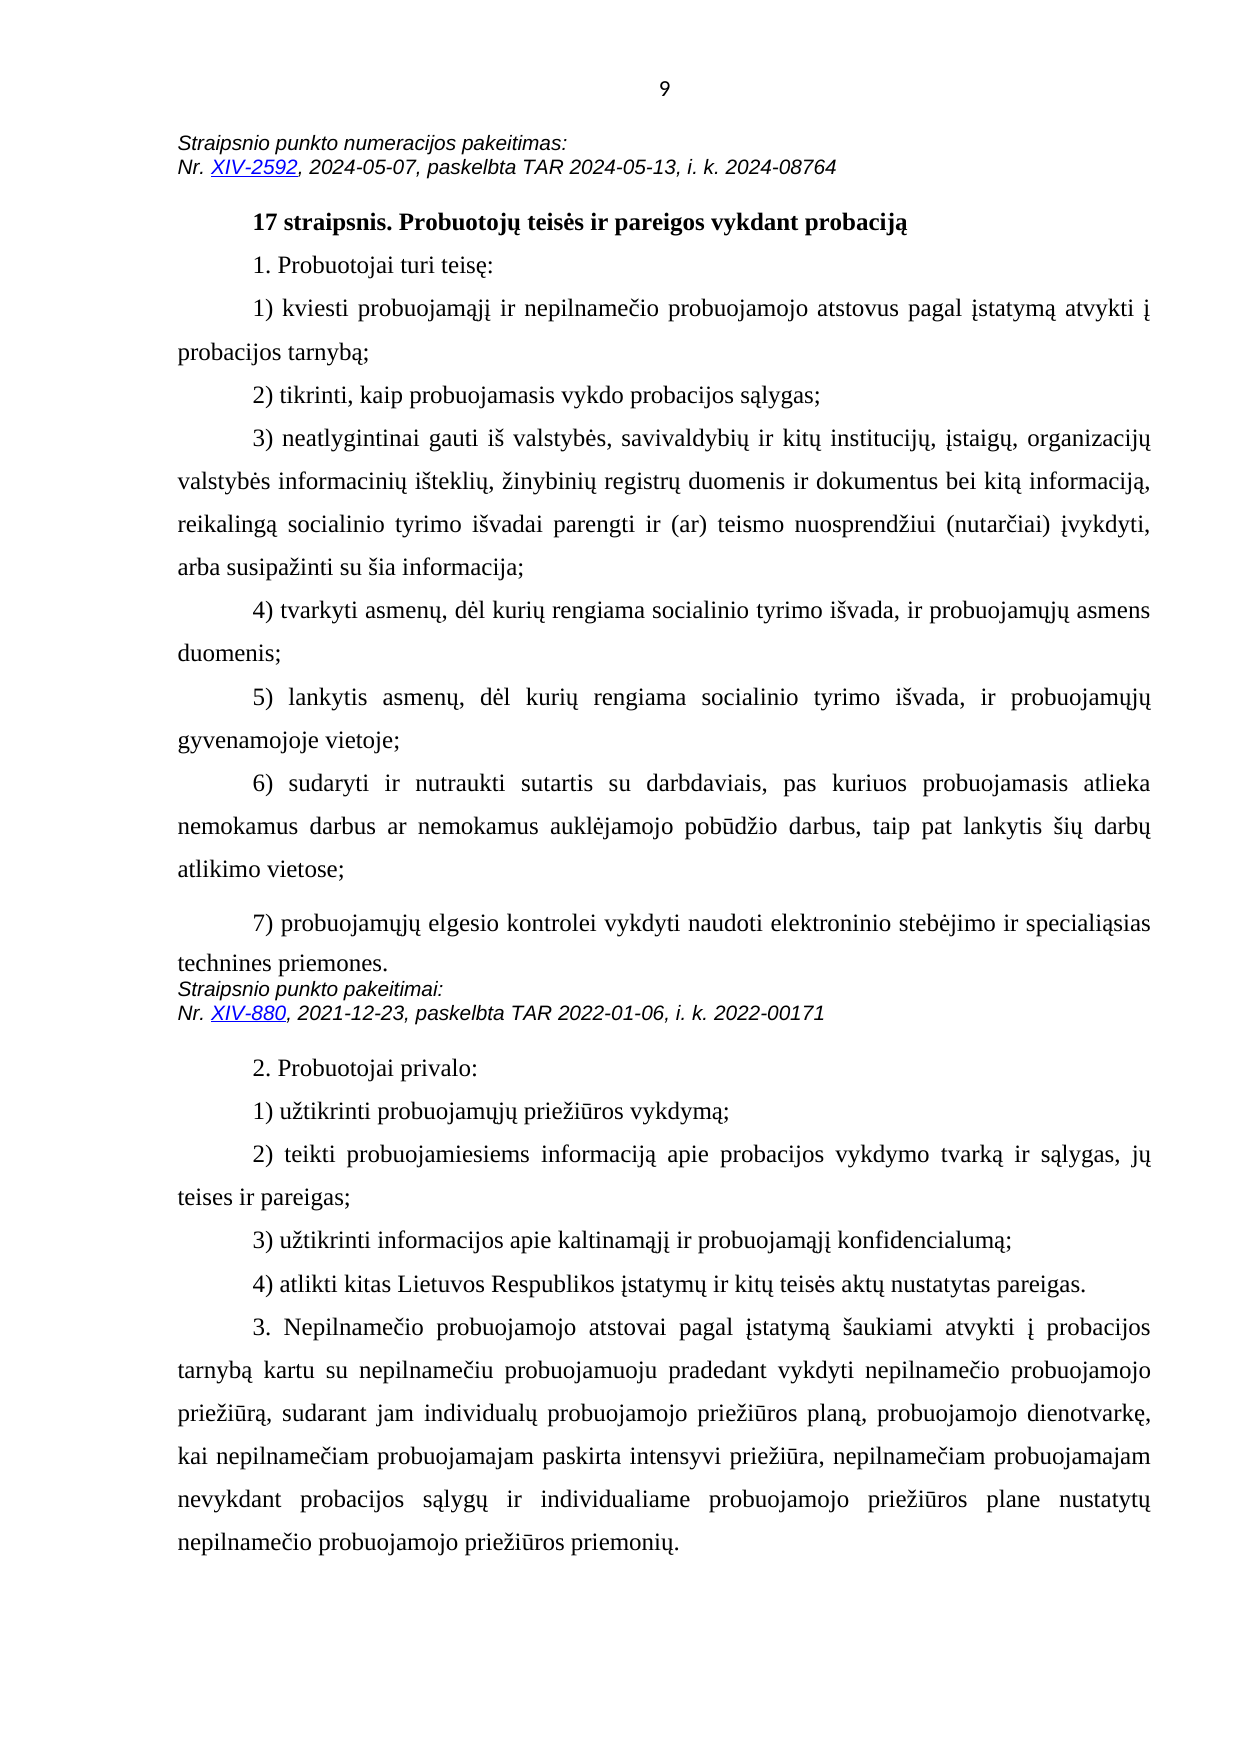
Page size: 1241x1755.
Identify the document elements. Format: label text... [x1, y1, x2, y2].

text 4) tvarkyti asmenų, dėl kurių rengiama socialinio tyrimo išvada, ir probuojamųjų asmens duomenis; [177, 595, 1152, 667]
text 1) užtikrinti probuojamųjų priežiūros vykdymą; [177, 1096, 1152, 1125]
text 2. Probuotojai privalo: [177, 1053, 1152, 1082]
text 1) kviesti probuojamąjį ir nepilnamečio probuojamojo atstovus pagal įstatymą atvykti į probacijos tarnybą; [177, 293, 1152, 365]
text Straipsnio punkto pakeitimai: [177, 976, 1152, 1000]
text 3) neatlygintinai gauti iš valstybės, savivaldybių ir kitų institucijų, įstaigų, organizacijų valstybės informacinių išteklių, žinybinių registrų duomenis ir dokumentus bei kitą informaciją, reikalingą socialinio tyrimo išvadai parengti ir (ar) teismo nuosprendžiui (nutarčiai) įvykdyti, arba susipažinti su šia informacija; [177, 423, 1152, 581]
text 4) atlikti kitas Lietuvos Respublikos įstatymų ir kitų teisės aktų nustatytas pareigas. [177, 1269, 1152, 1297]
text Straipsnio punkto numeracijos pakeitimas: [177, 131, 1152, 154]
text 17 straipsnis. Probuotojų teisės ir pareigos vykdant probaciją [177, 207, 1152, 236]
text 2) teikti probuojamiesiems informaciją apie probacijos vykdymo tvarką ir sąlygas, jų teises ir pareigas; [177, 1139, 1152, 1211]
text 6) sudaryti ir nutraukti sutartis su darbdaviais, pas kuriuos probuojamasis atlieka nemokamus darbus ar nemokamus auklėjamojo pobūdžio darbus, taip pat lankytis šių darbų atlikimo vietose; [177, 768, 1152, 883]
text 2) tikrinti, kaip probuojamasis vykdo probacijos sąlygas; [177, 380, 1152, 408]
text 3) užtikrinti informacijos apie kaltinamąjį ir probuojamąjį konfidencialumą; [177, 1226, 1152, 1254]
text 1. Probuotojai turi teisę: [177, 250, 1152, 279]
text Nr. XIV-880, 2021-12-23, paskelbta TAR 2022-01-06, i. k. 2022-00171 [177, 1000, 1152, 1024]
text 5) lankytis asmenų, dėl kurių rengiama socialinio tyrimo išvada, ir probuojamųjų gyvenamojoje vietoje; [177, 682, 1152, 753]
text Nr. XIV-2592, 2024-05-07, paskelbta TAR 2024-05-13, i. k. 2024-08764 [177, 154, 1152, 178]
text 7) probuojamųjų elgesio kontrolei vykdyti naudoti elektroninio stebėjimo ir specialiąsias technines priemones. [177, 897, 1152, 976]
text 3. Nepilnamečio probuojamojo atstovai pagal įstatymą šaukiami atvykti į probacijos tarnybą kartu su nepilnamečiu probuojamuoju pradedant vykdyti nepilnamečio probuojamojo priežiūrą, sudarant jam individualų probuojamojo priežiūros planą, probuojamojo dienotvarkę, kai nepilnamečiam probuojamajam paskirta intensyvi priežiūra, nepilnamečiam probuojamajam nevykdant probacijos sąlygų ir individualiame probuojamojo priežiūros plane nustatytų nepilnamečio probuojamojo priežiūros priemonių. [177, 1312, 1152, 1556]
